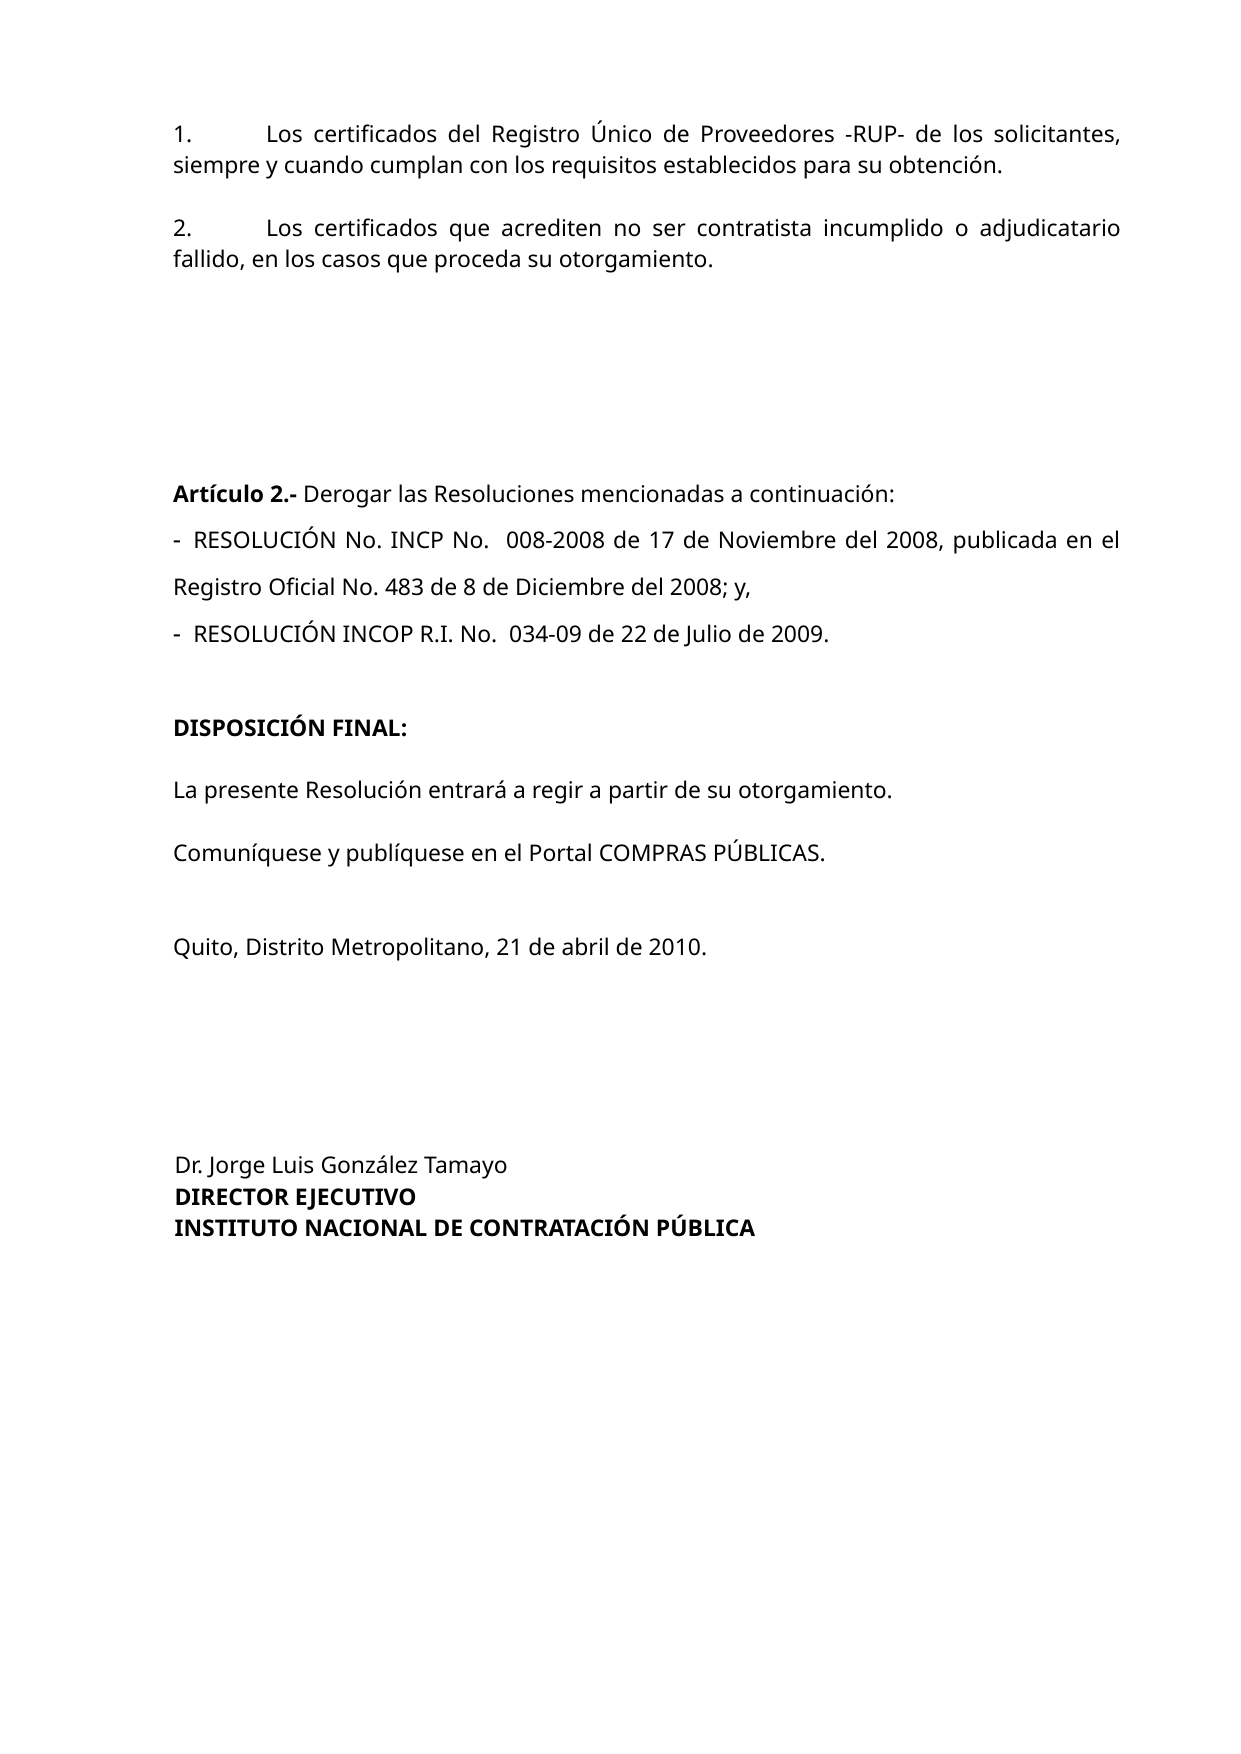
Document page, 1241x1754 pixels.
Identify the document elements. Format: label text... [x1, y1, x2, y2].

list Los certificados del Registro Único de Proveedores -RUP- de los solicitantes, siempre y cuando cumplan con los requisitos establecidos para su obtención. [173, 118, 1122, 181]
text Dr. Jorge Luis González Tamayo [174, 1149, 1122, 1181]
text DISPOSICIÓN FINAL: [173, 712, 1122, 743]
list RESOLUCIÓN No. INCP No. 008-2008 de 17 de Noviembre del 2008, publicada en el Registro Oficial No. 483 de 8 de Diciembre del 2008; y, [173, 524, 1122, 602]
text Quito, Distrito Metropolitano, 21 de abril de 2010. [173, 931, 1122, 962]
text DIRECTOR EJECUTIVO [174, 1181, 1122, 1212]
text La presente Resolución entrará a regir a partir de su otorgamiento. [173, 774, 1122, 806]
list RESOLUCIÓN INCOP R.I. No. 034-09 de 22 de Julio de 2009. [173, 618, 1122, 649]
text Artículo 2.- Derogar las Resoluciones mencionadas a continuación: [173, 477, 1122, 509]
text INSTITUTO NACIONAL DE CONTRATACIÓN PÚBLICA [174, 1212, 1122, 1243]
text Comuníquese y publíquese en el Portal COMPRAS PÚBLICAS. [173, 837, 1122, 868]
list Los certificados que acrediten no ser contratista incumplido o adjudicatario fallido, en los casos que proceda su otorgamiento. [173, 212, 1122, 274]
